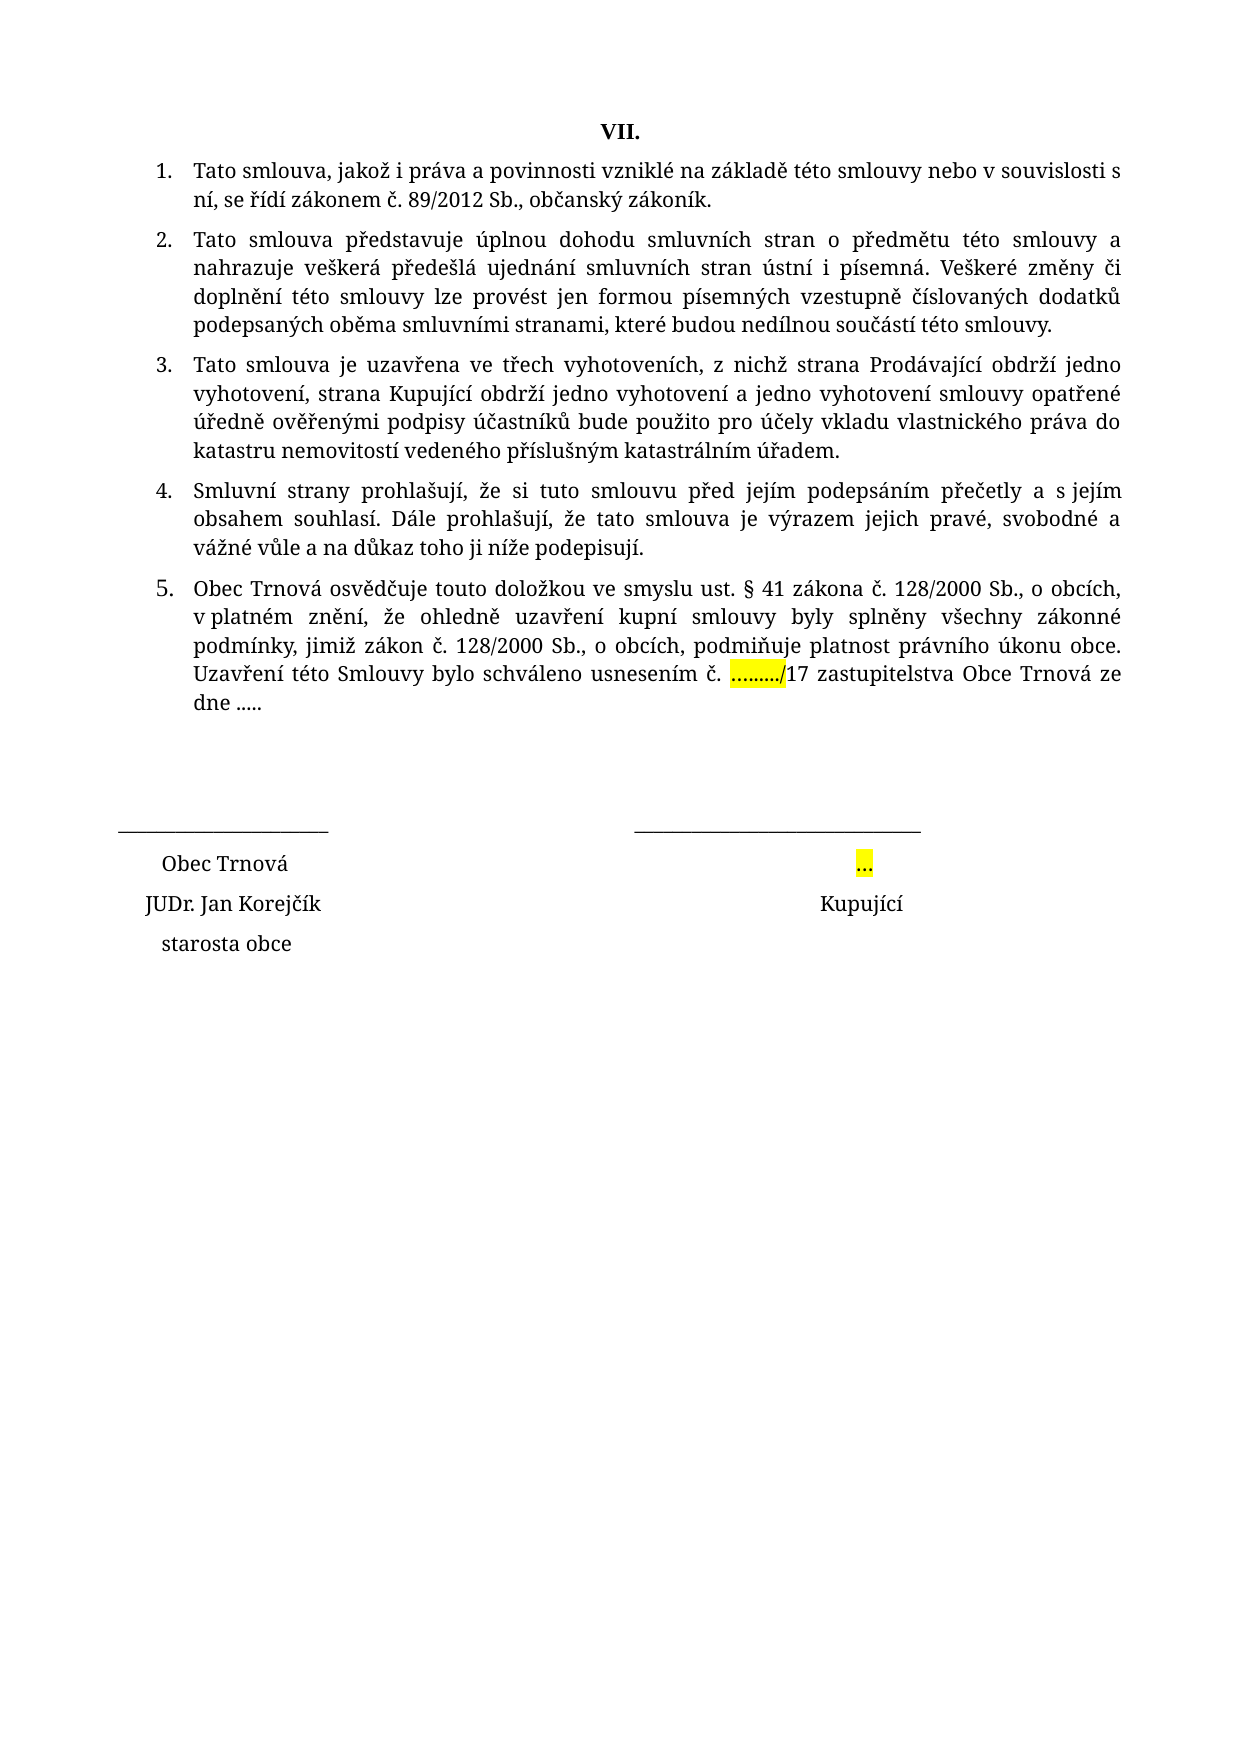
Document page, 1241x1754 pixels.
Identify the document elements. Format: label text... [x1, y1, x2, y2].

list Tato smlouva je uzavřena ve třech vyhotoveních, z nichž strana Prodávající obdrží jedno vyhotovení, strana Kupující obdrží jedno vyhotovení a jedno vyhotovení smlouvy opatřené úředně ověřenými podpisy účastníků bude použito pro účely vkladu vlastnického práva do katastru nemovitostí vedeného příslušným katastrálním úřadem. [156, 350, 1122, 464]
text Obec Trnová … [118, 849, 1122, 877]
list Smluvní strany prohlašují, že si tuto smlouvu před jejím podepsáním přečetly a s jejím obsahem souhlasí. Dále prohlašují, že tato smlouva je výrazem jejich pravé, svobodné a vážné vůle a na důkaz toho ji níže podepisují. [156, 476, 1122, 561]
text starosta obce [118, 929, 1122, 957]
list Tato smlouva, jakož i práva a povinnosti vzniklé na základě této smlouvy nebo v souvislosti s ní, se řídí zákonem č. 89/2012 Sb., občanský zákoník. [156, 156, 1122, 213]
text ______________________ ______________________________ [118, 808, 1122, 837]
text JUDr. Jan Korejčík Kupující [118, 889, 1122, 917]
list Tato smlouva představuje úplnou dohodu smluvních stran o předmětu této smlouvy a nahrazuje veškerá předešlá ujednání smluvních stran ústní i písemná. Veškeré změny či doplnění této smlouvy lze provést jen formou písemných vzestupně číslovaných dodatků podepsaných oběma smluvními stranami, které budou nedílnou součástí této smlouvy. [156, 225, 1122, 339]
subtitle VII. [118, 118, 1122, 144]
list Obec Trnová osvědčuje touto doložkou ve smyslu ust. § 41 zákona č. 128/2000 Sb., o obcích, v platném znění, že ohledně uzavření kupní smlouvy byly splněny všechny zákonné podmínky, jimiž zákon č. 128/2000 Sb., o obcích, podmiňuje platnost právního úkonu obce. Uzavření této Smlouvy bylo schváleno usnesením č. …....../17 zastupitelstva Obce Trnová ze dne ..... [156, 573, 1122, 716]
